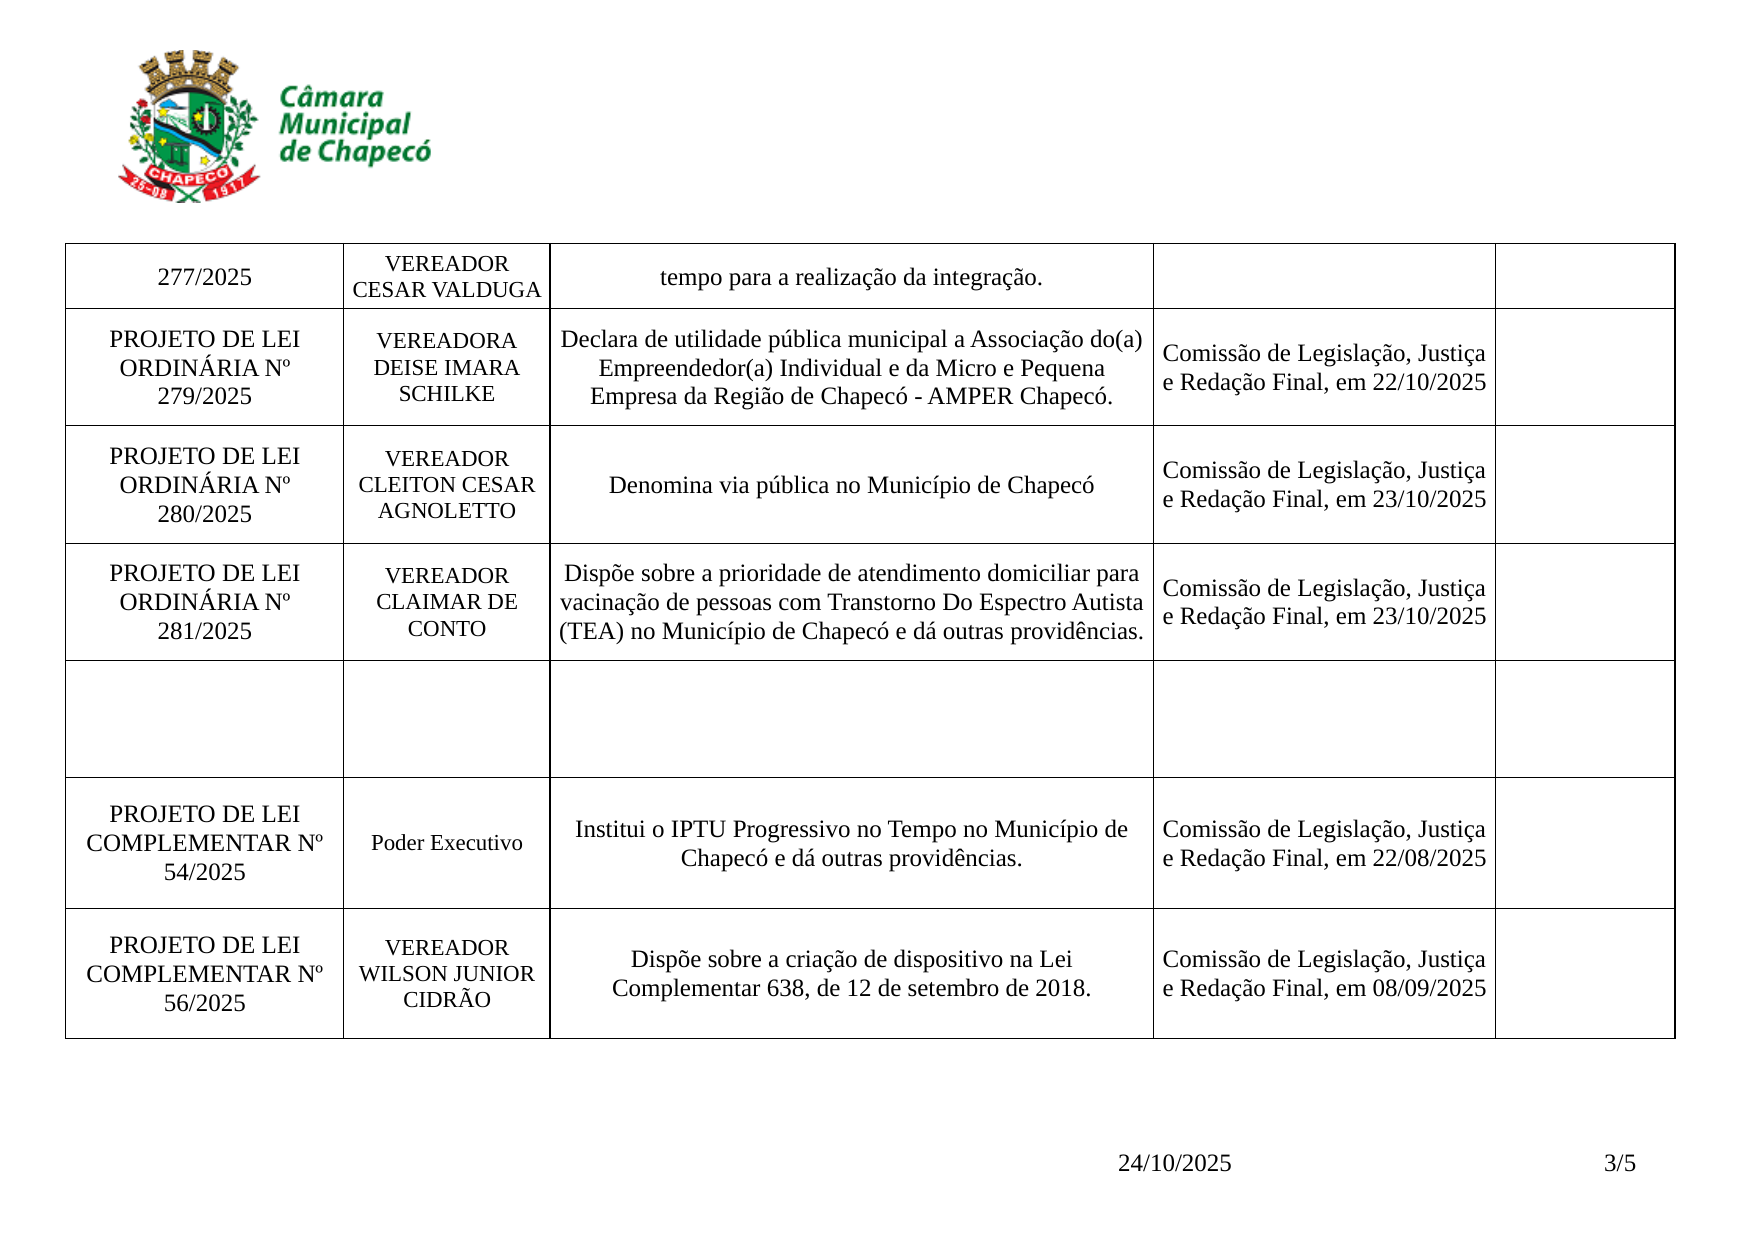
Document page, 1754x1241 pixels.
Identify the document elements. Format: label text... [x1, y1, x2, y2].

table_cell [66, 661, 343, 777]
table_cell Poder Executivo [344, 778, 549, 907]
table_cell PROJETO DE LEI COMPLEMENTAR Nº 54/2025 [66, 778, 343, 907]
table_cell [1496, 309, 1674, 425]
table_cell Comissão de Legislação, Justiça e Redação Final, em 22/08/2025 [1154, 778, 1495, 907]
table_cell [551, 661, 1153, 777]
table_cell VEREADOR WILSON JUNIOR CIDRÃO [344, 909, 549, 1038]
table_cell VEREADOR CLAIMAR DE CONTO [344, 544, 549, 659]
table_cell VEREADOR CESAR VALDUGA [344, 244, 549, 308]
table_cell Denomina via pública no Município de Chapecó [551, 426, 1153, 542]
table_cell [1154, 244, 1495, 308]
table_cell PROJETO DE LEI ORDINÁRIA Nº 280/2025 [66, 426, 343, 542]
table_cell Dispõe sobre a prioridade de atendimento domiciliar para vacinação de pessoas com Transtorno Do Espectro Autista (TEA) no Município de Chapecó e dá outras providências. [551, 544, 1153, 659]
table_cell Declara de utilidade pública municipal a Associação do(a) Empreendedor(a) Individual e da Micro e Pequena Empresa da Região de Chapecó - AMPER Chapecó. [551, 309, 1153, 425]
table_cell Comissão de Legislação, Justiça e Redação Final, em 22/10/2025 [1154, 309, 1495, 425]
table_cell 277/2025 [66, 244, 343, 308]
table_cell [1496, 544, 1674, 659]
table_cell PROJETO DE LEI COMPLEMENTAR Nº 56/2025 [66, 909, 343, 1038]
table_cell VEREADORA DEISE IMARA SCHILKE [344, 309, 549, 425]
table_cell [1496, 661, 1674, 777]
table_cell Comissão de Legislação, Justiça e Redação Final, em 23/10/2025 [1154, 544, 1495, 659]
table_cell PROJETO DE LEI ORDINÁRIA Nº 281/2025 [66, 544, 343, 659]
table_cell [1154, 661, 1495, 777]
table_cell VEREADOR CLEITON CESAR AGNOLETTO [344, 426, 549, 542]
table_cell [1496, 909, 1674, 1038]
picture [118, 50, 431, 203]
table_cell Institui o IPTU Progressivo no Tempo no Município de Chapecó e dá outras providências. [551, 778, 1153, 907]
table_cell Dispõe sobre a criação de dispositivo na Lei Complementar 638, de 12 de setembro de 2018. [551, 909, 1153, 1038]
table_cell Comissão de Legislação, Justiça e Redação Final, em 08/09/2025 [1154, 909, 1495, 1038]
table_cell tempo para a realização da integração. [551, 244, 1153, 308]
table_cell [1496, 426, 1674, 542]
table_cell [1496, 778, 1674, 907]
table_cell PROJETO DE LEI ORDINÁRIA Nº 279/2025 [66, 309, 343, 425]
table_cell [344, 661, 549, 777]
table_cell Comissão de Legislação, Justiça e Redação Final, em 23/10/2025 [1154, 426, 1495, 542]
table_cell [1496, 244, 1674, 308]
